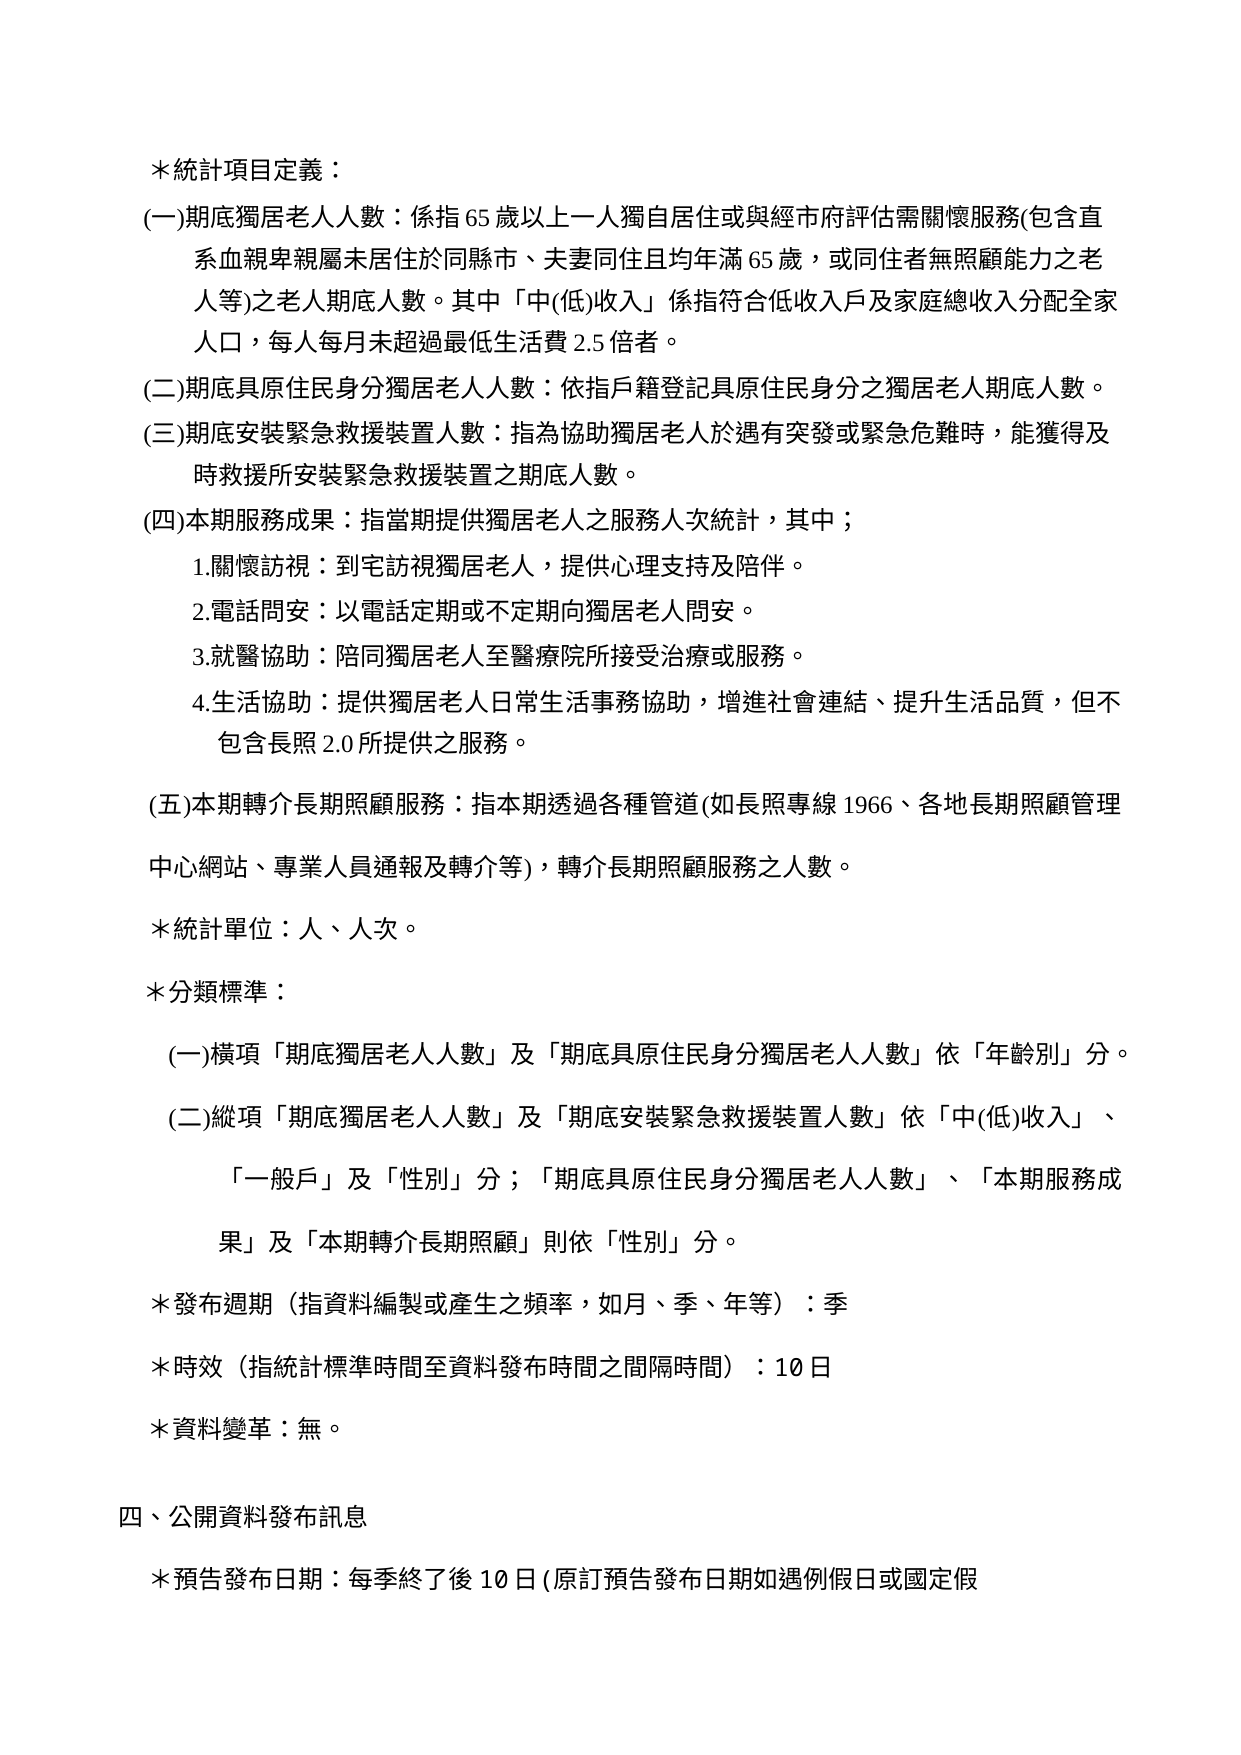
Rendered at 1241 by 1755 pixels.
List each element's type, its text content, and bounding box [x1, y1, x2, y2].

text 2.電話問安：以電話定期或不定期向獨居老人問安。 [192, 587, 1122, 629]
text (四)本期服務成果：指當期提供獨居老人之服務人次統計，其中； [143, 496, 1122, 538]
text (一)橫項「期底獨居老人人數」及「期底具原住民身分獨居老人人數」依「年齡別」分。 [168, 1011, 1122, 1074]
text ＊預告發布日期：每季終了後10日(原訂預告發布日期如遇例假日或國定假 [149, 1536, 1122, 1599]
text 四、公開資料發布訊息 [118, 1474, 1122, 1536]
text (五)本期轉介長期照顧服務：指本期透過各種管道(如長照專線1966、各地長期照顧管理中心網站、專業人員通報及轉介等)，轉介長期照顧服務之人數。 [149, 761, 1122, 886]
text ＊分類標準： [143, 949, 1122, 1011]
text (二)縱項「期底獨居老人人數」及「期底安裝緊急救援裝置人數」依「中(低)收入」、「一般戶」及「性別」分；「期底具原住民身分獨居老人人數」、「本期服務成果」及「本期轉介長期照顧」則依「性別」分。 [168, 1074, 1122, 1261]
text (二)期底具原住民身分獨居老人人數：依指戶籍登記具原住民身分之獨居老人期底人數。 [143, 364, 1122, 405]
text ＊統計單位：人、人次。 [149, 886, 1122, 949]
text ＊統計項目定義： [149, 127, 1122, 189]
text 3.就醫協助：陪同獨居老人至醫療院所接受治療或服務。 [192, 632, 1122, 674]
text 1.關懷訪視：到宅訪視獨居老人，提供心理支持及陪伴。 [192, 542, 1122, 583]
text ＊時效（指統計標準時間至資料發布時間之間隔時間）：10日 [149, 1324, 1122, 1386]
text ＊發布週期（指資料編製或產生之頻率，如月、季、年等）：季 [149, 1261, 1122, 1324]
text ＊資料變革：無。 [118, 1386, 1122, 1449]
text 4.生活協助：提供獨居老人日常生活事務協助，增進社會連結、提升生活品質，但不包含長照2.0所提供之服務。 [192, 678, 1122, 761]
text (三)期底安裝緊急救援裝置人數：指為協助獨居老人於遇有突發或緊急危難時，能獲得及時救援所安裝緊急救援裝置之期底人數。 [143, 409, 1122, 492]
text (一)期底獨居老人人數：係指65歲以上一人獨自居住或與經市府評估需關懷服務(包含直系血親卑親屬未居住於同縣市、夫妻同住且均年滿65歲，或同住者無照顧能力之老人等)之老人期底人數。其中「中(低)收入」係指符合低收入戶及家庭總收入分配全家人口，每人每月未超過最低生活費2.5倍者。 [143, 193, 1122, 360]
